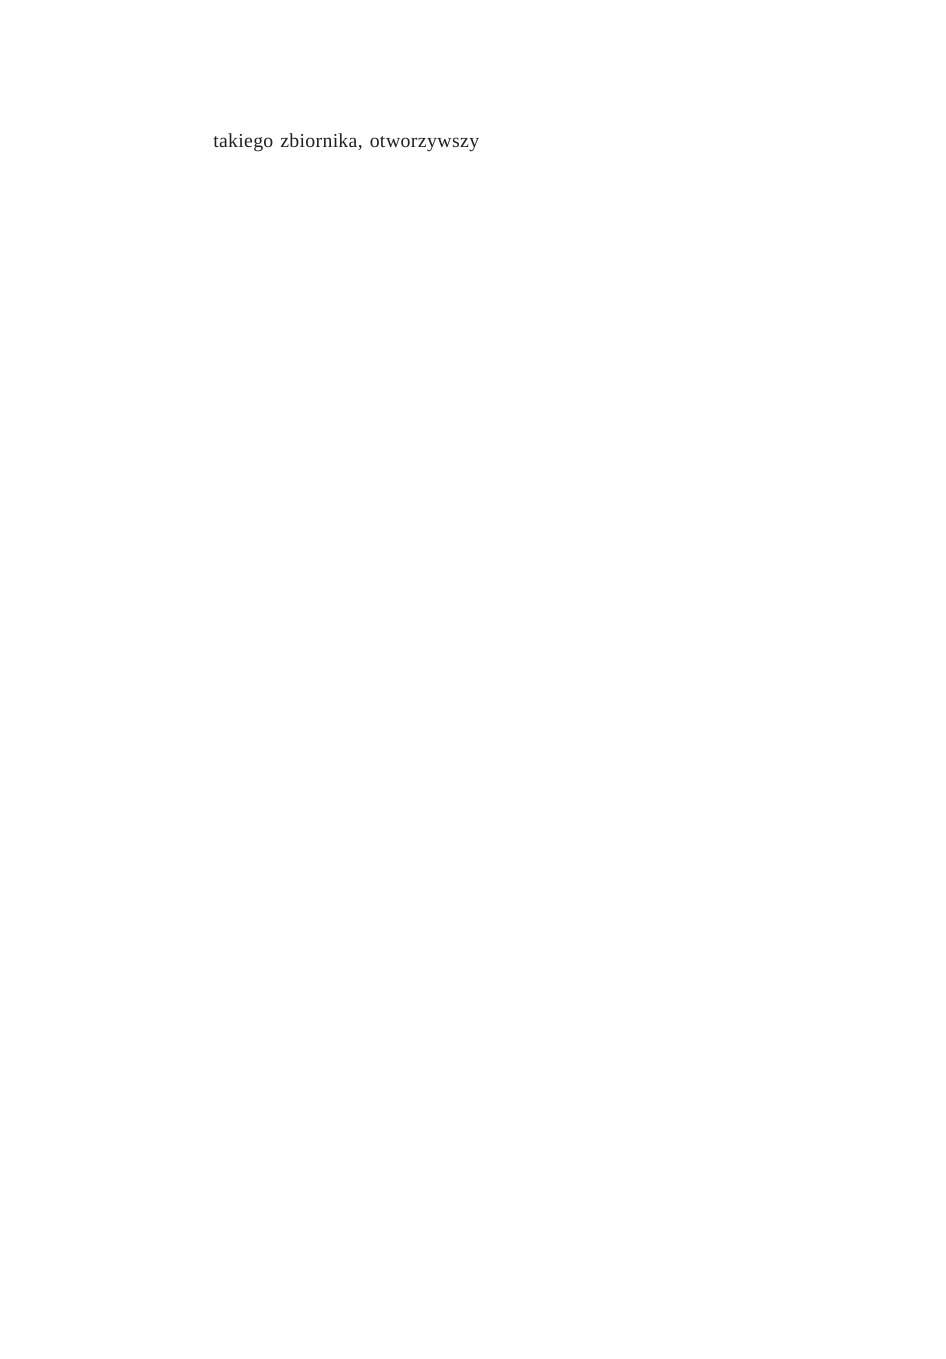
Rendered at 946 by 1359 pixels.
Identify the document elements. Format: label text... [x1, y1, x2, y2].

text takiego zbiornika, otworzywszy [213, 129, 774, 152]
